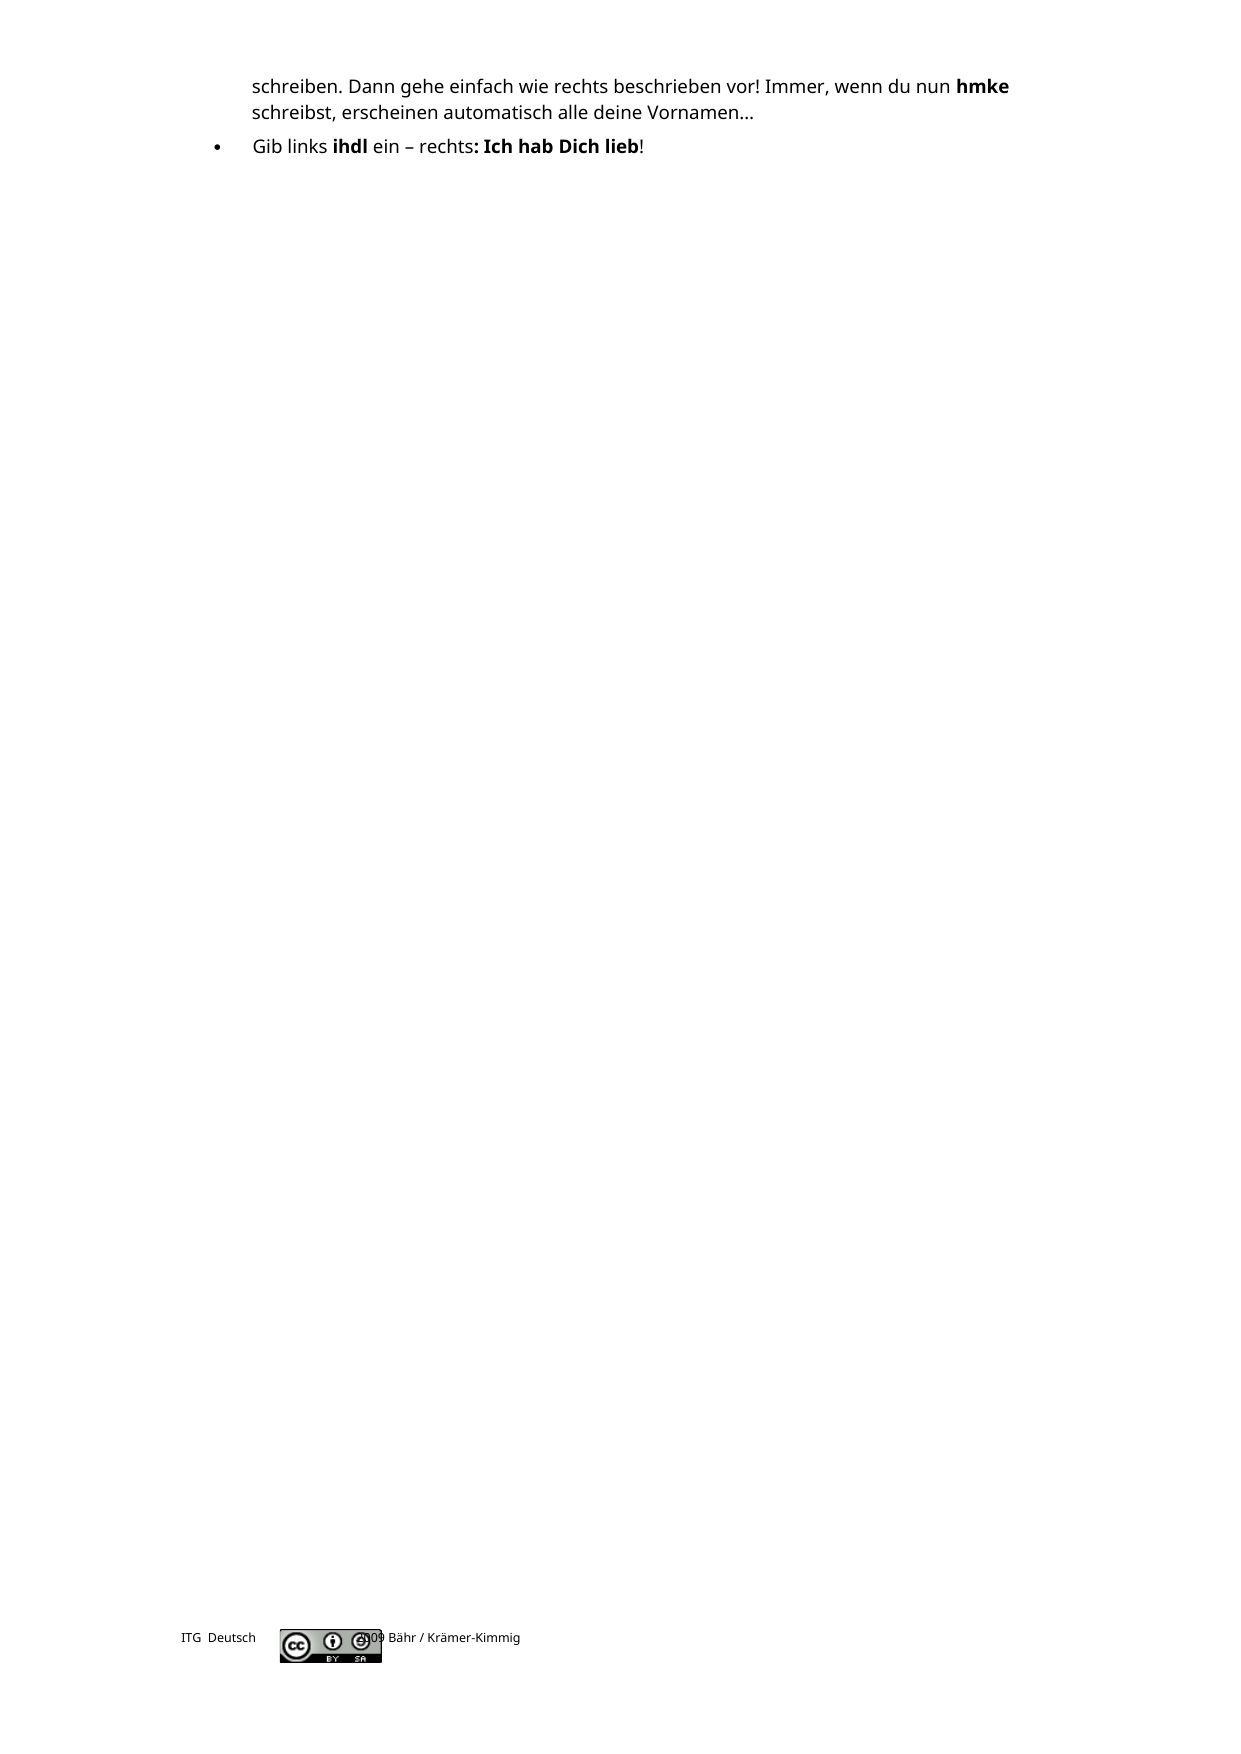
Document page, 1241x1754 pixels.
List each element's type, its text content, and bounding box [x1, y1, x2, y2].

picture [279, 1629, 382, 1664]
list schreiben. Dann gehe einfach wie rechts beschrieben vor! Immer, wenn du nun hmke schreibst, erscheinen automatisch alle deine Vornamen… [214, 74, 1092, 125]
list Gib links ihdl ein – rechts: Ich hab Dich lieb! [214, 133, 1092, 159]
